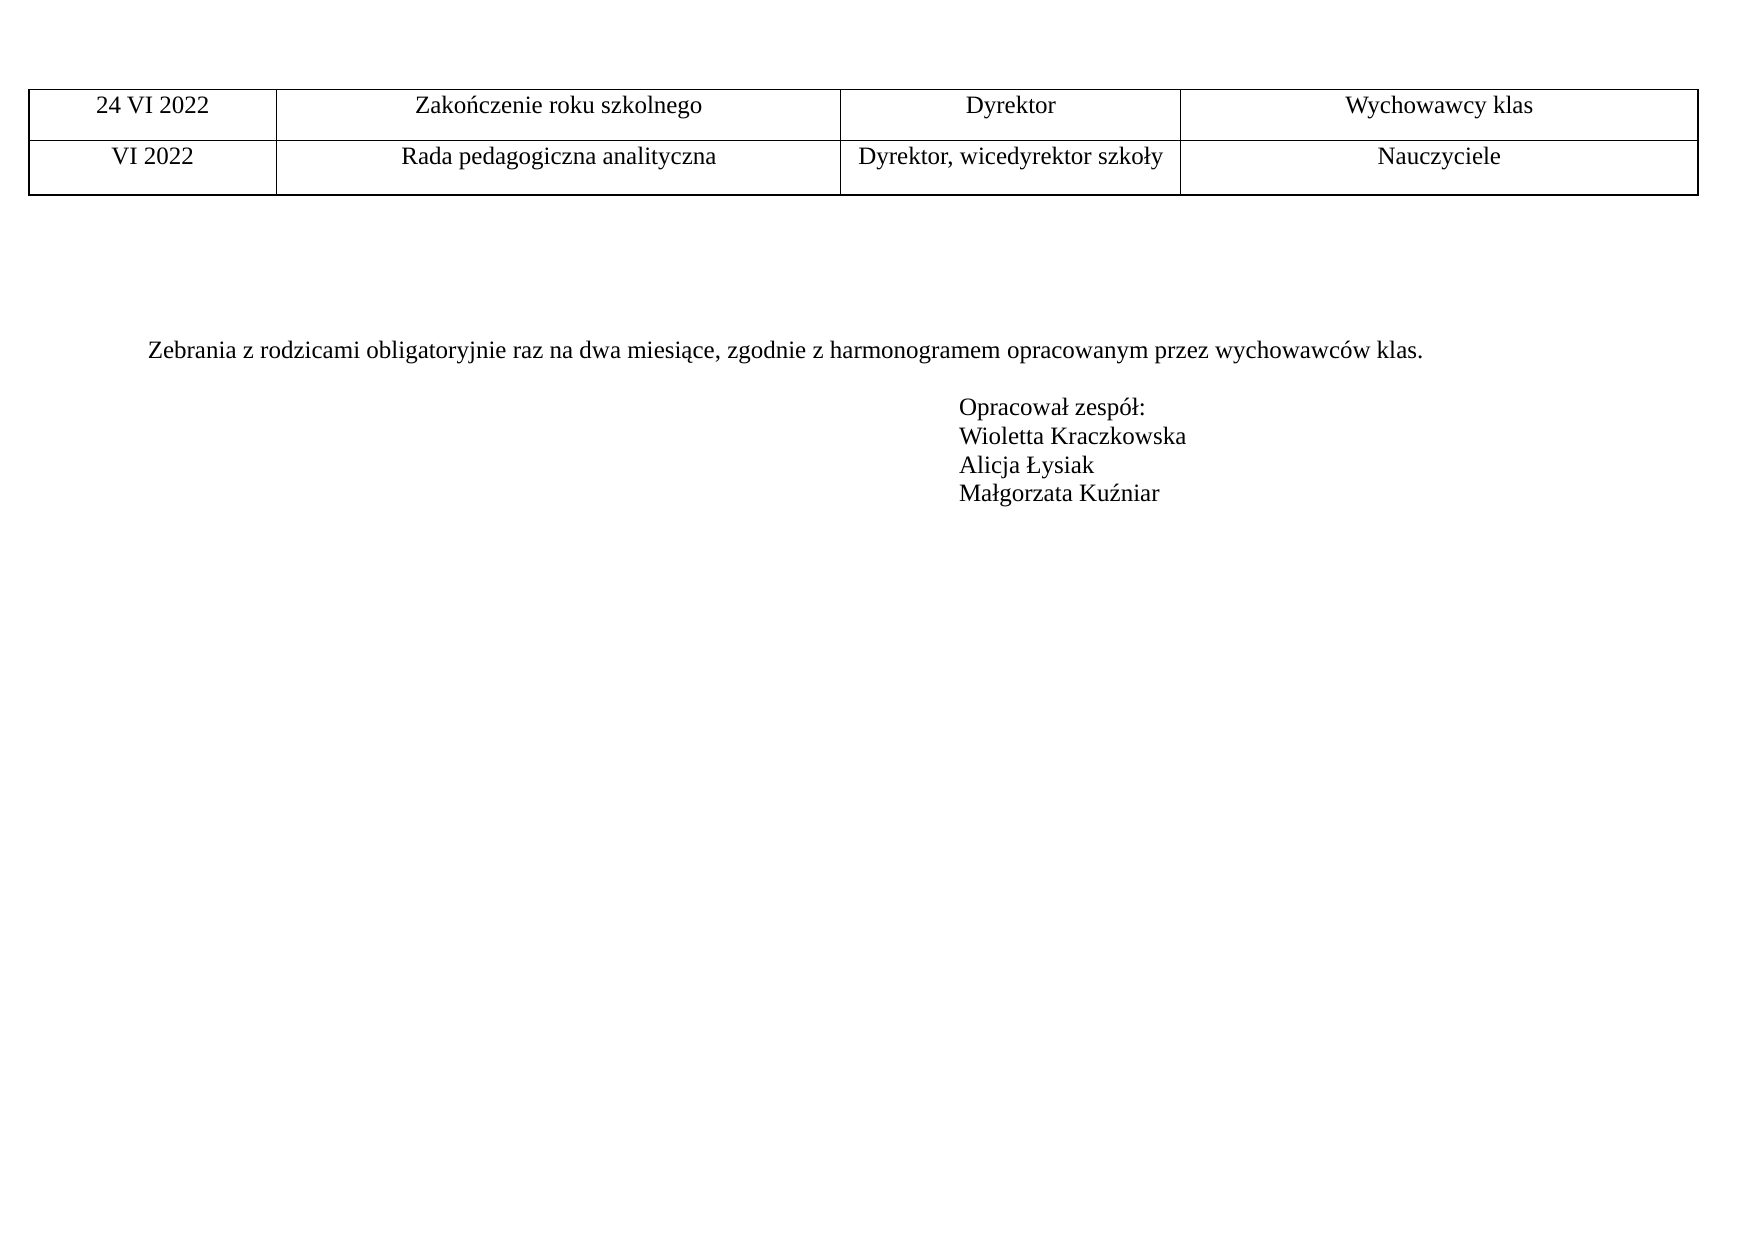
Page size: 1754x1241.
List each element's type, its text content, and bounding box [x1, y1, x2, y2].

table_cell Nauczyciele [1181, 141, 1697, 194]
text Zebrania z rodzicami obligatoryjnie raz na dwa miesiące, zgodnie z harmonogramem opracowanym przez wychowawców klas. [148, 335, 1606, 363]
table_cell Zakończenie roku szkolnego [277, 90, 840, 140]
text Opracował zespół: [148, 392, 1606, 421]
table_cell Rada pedagogiczna analityczna [277, 141, 840, 194]
table_cell [1699, 140, 1754, 194]
text Wioletta Kraczkowska [148, 421, 1606, 450]
table_cell [1699, 89, 1754, 140]
table_cell Dyrektor [841, 90, 1180, 140]
text Małgorzata Kuźniar [885, 478, 1606, 507]
text Alicja Łysiak [885, 450, 1606, 478]
table_cell Wychowawcy klas [1181, 90, 1697, 140]
table_cell VI 2022 [30, 141, 276, 194]
table_cell 24 VI 2022 [30, 90, 276, 140]
table_cell Dyrektor, wicedyrektor szkoły [841, 141, 1180, 194]
